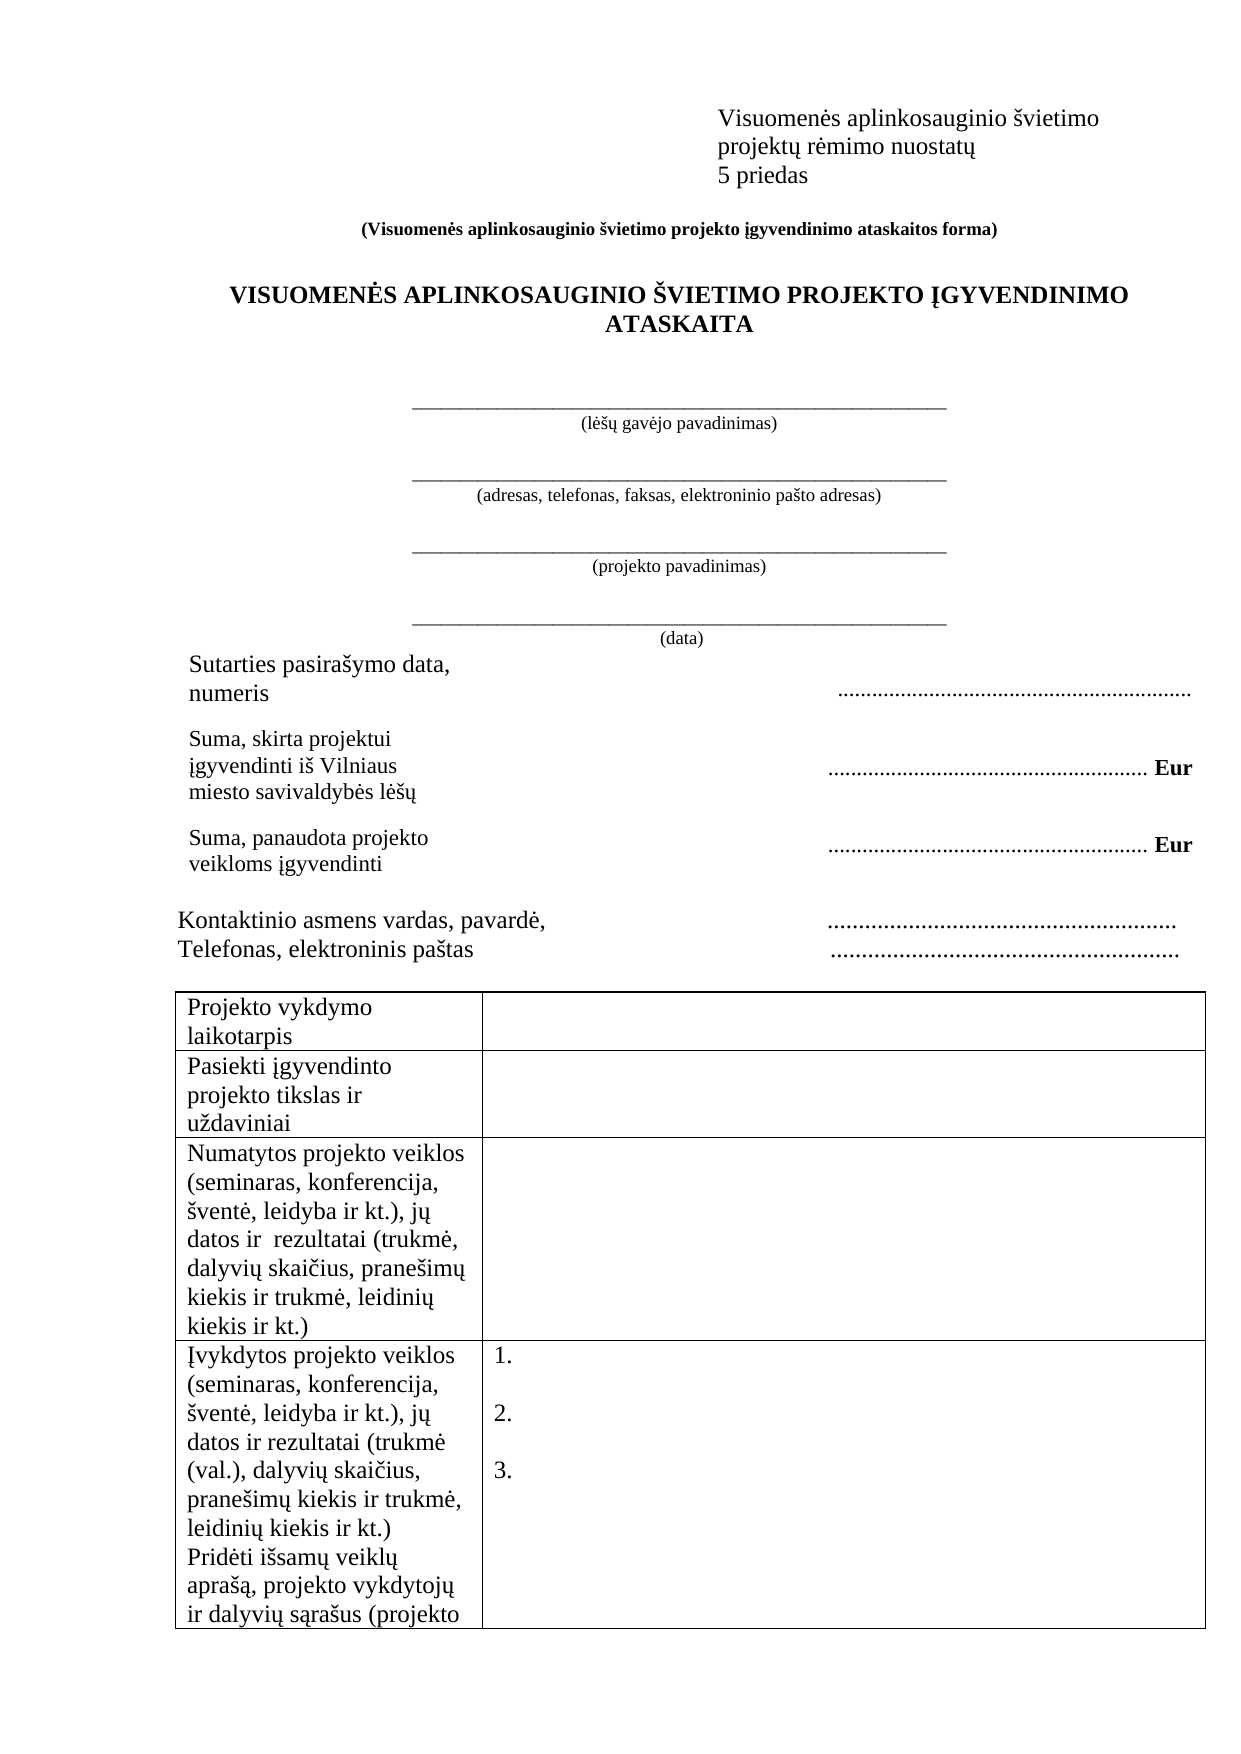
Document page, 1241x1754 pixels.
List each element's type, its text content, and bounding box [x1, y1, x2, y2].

text _________________________________________________________ [177, 390, 1181, 412]
table_cell 1. 2. 3. [483, 1341, 1205, 1628]
text Visuomenės aplinkosauginio švietimo [582, 103, 1181, 131]
text projektų rėmimo nuostatų [717, 131, 1181, 160]
text VISUOMENĖS APLINKOSAUGINIO ŠVIETIMO PROJEKTO ĮGYVENDINIMO ATASKAITA [177, 280, 1181, 337]
text 5 priedas [717, 160, 1181, 189]
text Telefonas, elektroninis paštas ........................................................ [177, 934, 1181, 963]
text (Visuomenės aplinkosauginio švietimo projekto įgyvendinimo ataskaitos forma) [177, 218, 1181, 239]
text Kontaktinio asmens vardas, pavardė, ........................................................ [177, 905, 1181, 934]
table_header [483, 993, 1205, 1050]
text _________________________________________________________ [177, 462, 1181, 483]
table_header .............................................................. ........................................................ Eur [481, 649, 1204, 804]
table_cell ........................................................ Eur [481, 805, 1204, 876]
text _________________________________________________________ [177, 534, 1181, 555]
table_header Sutarties pasirašymo data, numeris Suma, skirta projektui įgyvendinti iš Vilniaus miesto savivaldybės lėšų [177, 649, 481, 804]
table_cell Įvykdytos projekto veiklos (seminaras, konferencija, šventė, leidyba ir kt.), jų datos ir rezultatai (trukmė (val.), dalyvių skaičius, pranešimų kiekis ir trukmė, leidinių kiekis ir kt.) Pridėti išsamų veiklų aprašą, projekto vykdytojų ir dalyvių sąrašus (projekto [176, 1341, 482, 1628]
text (lėšų gavėjo pavadinimas) [177, 412, 1181, 433]
table_cell Pasiekti įgyvendinto projekto tikslas ir uždaviniai [176, 1051, 482, 1137]
table_cell Suma, panaudota projekto veikloms įgyvendinti [177, 805, 481, 876]
text (adresas, telefonas, faksas, elektroninio pašto adresas) [177, 483, 1181, 505]
text (data) [177, 627, 1181, 649]
table_cell [483, 1051, 1205, 1137]
table_cell [483, 1138, 1205, 1339]
table_cell Numatytos projekto veiklos (seminaras, konferencija, šventė, leidyba ir kt.), jų datos ir rezultatai (trukmė, dalyvių skaičius, pranešimų kiekis ir trukmė, leidinių kiekis ir kt.) [176, 1138, 482, 1339]
table_header Projekto vykdymo laikotarpis [176, 993, 482, 1050]
text (projekto pavadinimas) [177, 555, 1181, 577]
text _________________________________________________________ [177, 606, 1181, 627]
